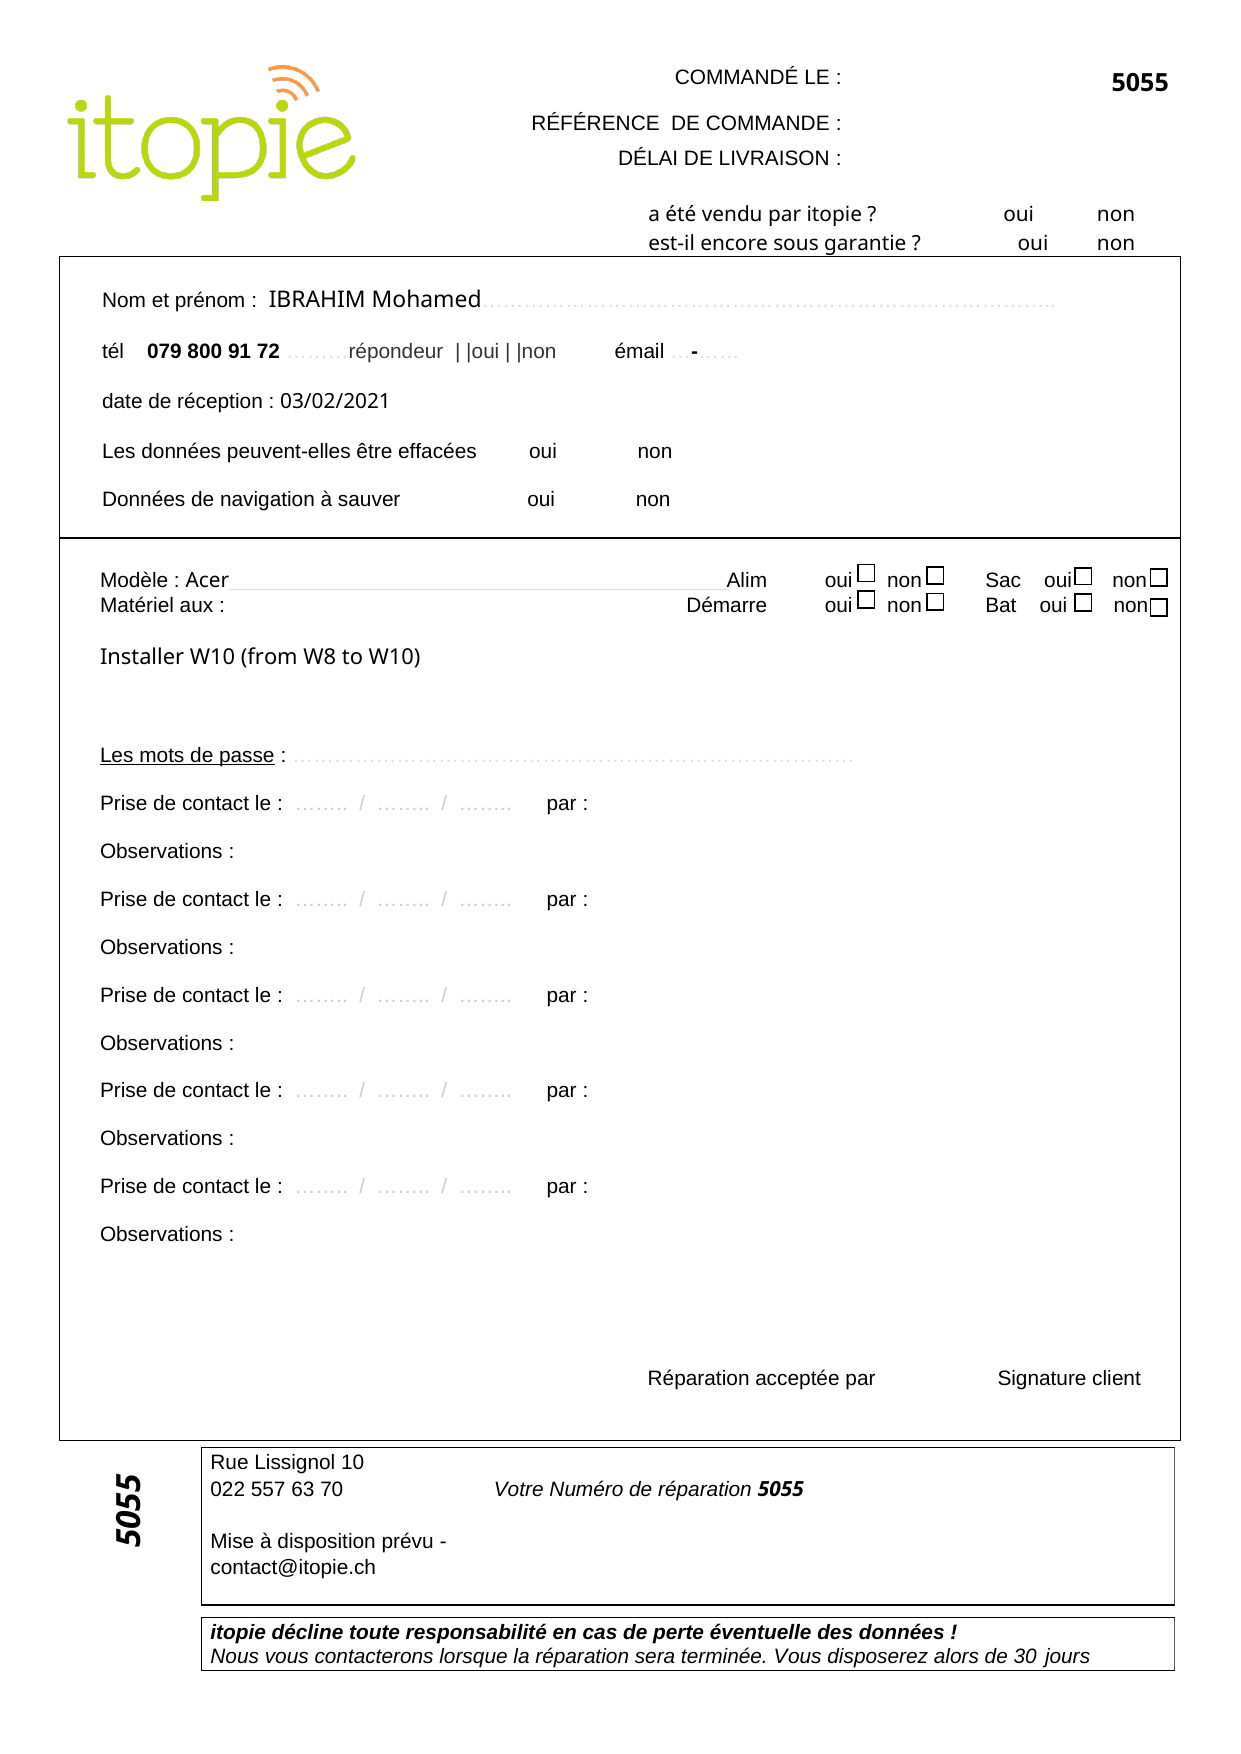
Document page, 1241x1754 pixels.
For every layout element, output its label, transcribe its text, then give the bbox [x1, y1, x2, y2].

text Observations : [60, 836, 1180, 863]
text Prise de contact le : …….. / …….. / …….. par : [60, 979, 1180, 1006]
text est-il encore sous garantie ? oui non [59, 228, 1181, 256]
text Observations : [60, 931, 1180, 958]
text Réparation acceptée par Signature client [60, 1363, 1180, 1390]
text Observations : [60, 1123, 1180, 1150]
table_cell [847, 105, 1180, 140]
text Les mots de passe : ……………………………………………………………………… [60, 740, 1180, 767]
table_cell [847, 140, 1180, 175]
table_header 5055 [847, 59, 1180, 104]
text tél 079 800 91 72 ………répondeur | |oui | |non émail …-…… [60, 335, 1180, 362]
table_cell RÉFÉRENCE DE COMMANDE : [490, 105, 847, 140]
text Prise de contact le : …….. / …….. / …….. par : [60, 1171, 1180, 1198]
table_header Rue Lissignol 10 022 557 63 70 Votre Numéro de réparation 5055 Mise à disposition prévu - contact@itopie.ch [195, 1441, 1180, 1611]
table_header 5055 [59, 1441, 195, 1677]
text Prise de contact le : …….. / …….. / …….. par : [60, 1075, 1180, 1102]
text a été vendu par itopie ? oui non [59, 199, 1181, 228]
text Prise de contact le : …….. / …….. / …….. par : [60, 788, 1180, 815]
text Nom et prénom : IBRAHIM Mohamed……………………………………………………………………….. [60, 280, 1180, 314]
text Modèle : Acer Alim oui non Sac oui non [948, 562, 1180, 590]
table_cell itopie décline toute responsabilité en cas de perte éventuelle des données ! Nous vous contacterons lorsque la réparation sera terminée. Vous disposerez alors de 30 jours [195, 1611, 1180, 1677]
table_header COMMANDÉ LE : [490, 59, 847, 104]
text Installer W10 (from W8 to W10) [60, 638, 1180, 671]
text Matériel aux : Démarre oui non Bat oui non [60, 590, 1180, 617]
text Données de navigation à sauver oui non [60, 484, 1180, 511]
text Modèle : Acer Alim oui non Sac oui non [60, 562, 856, 590]
text Prise de contact le : …….. / …….. / …….. par : [60, 883, 1180, 911]
text Les données peuvent-elles être effacées oui non [60, 436, 1180, 463]
text Modèle : Acer Alim oui non Sac oui non [879, 562, 925, 590]
table_cell DÉLAI DE LIVRAISON : [490, 140, 847, 175]
text Observations : [60, 1219, 1180, 1246]
text Observations : [60, 1027, 1180, 1054]
picture [67, 65, 356, 201]
text date de réception : 03/02/2021 [60, 383, 1180, 415]
